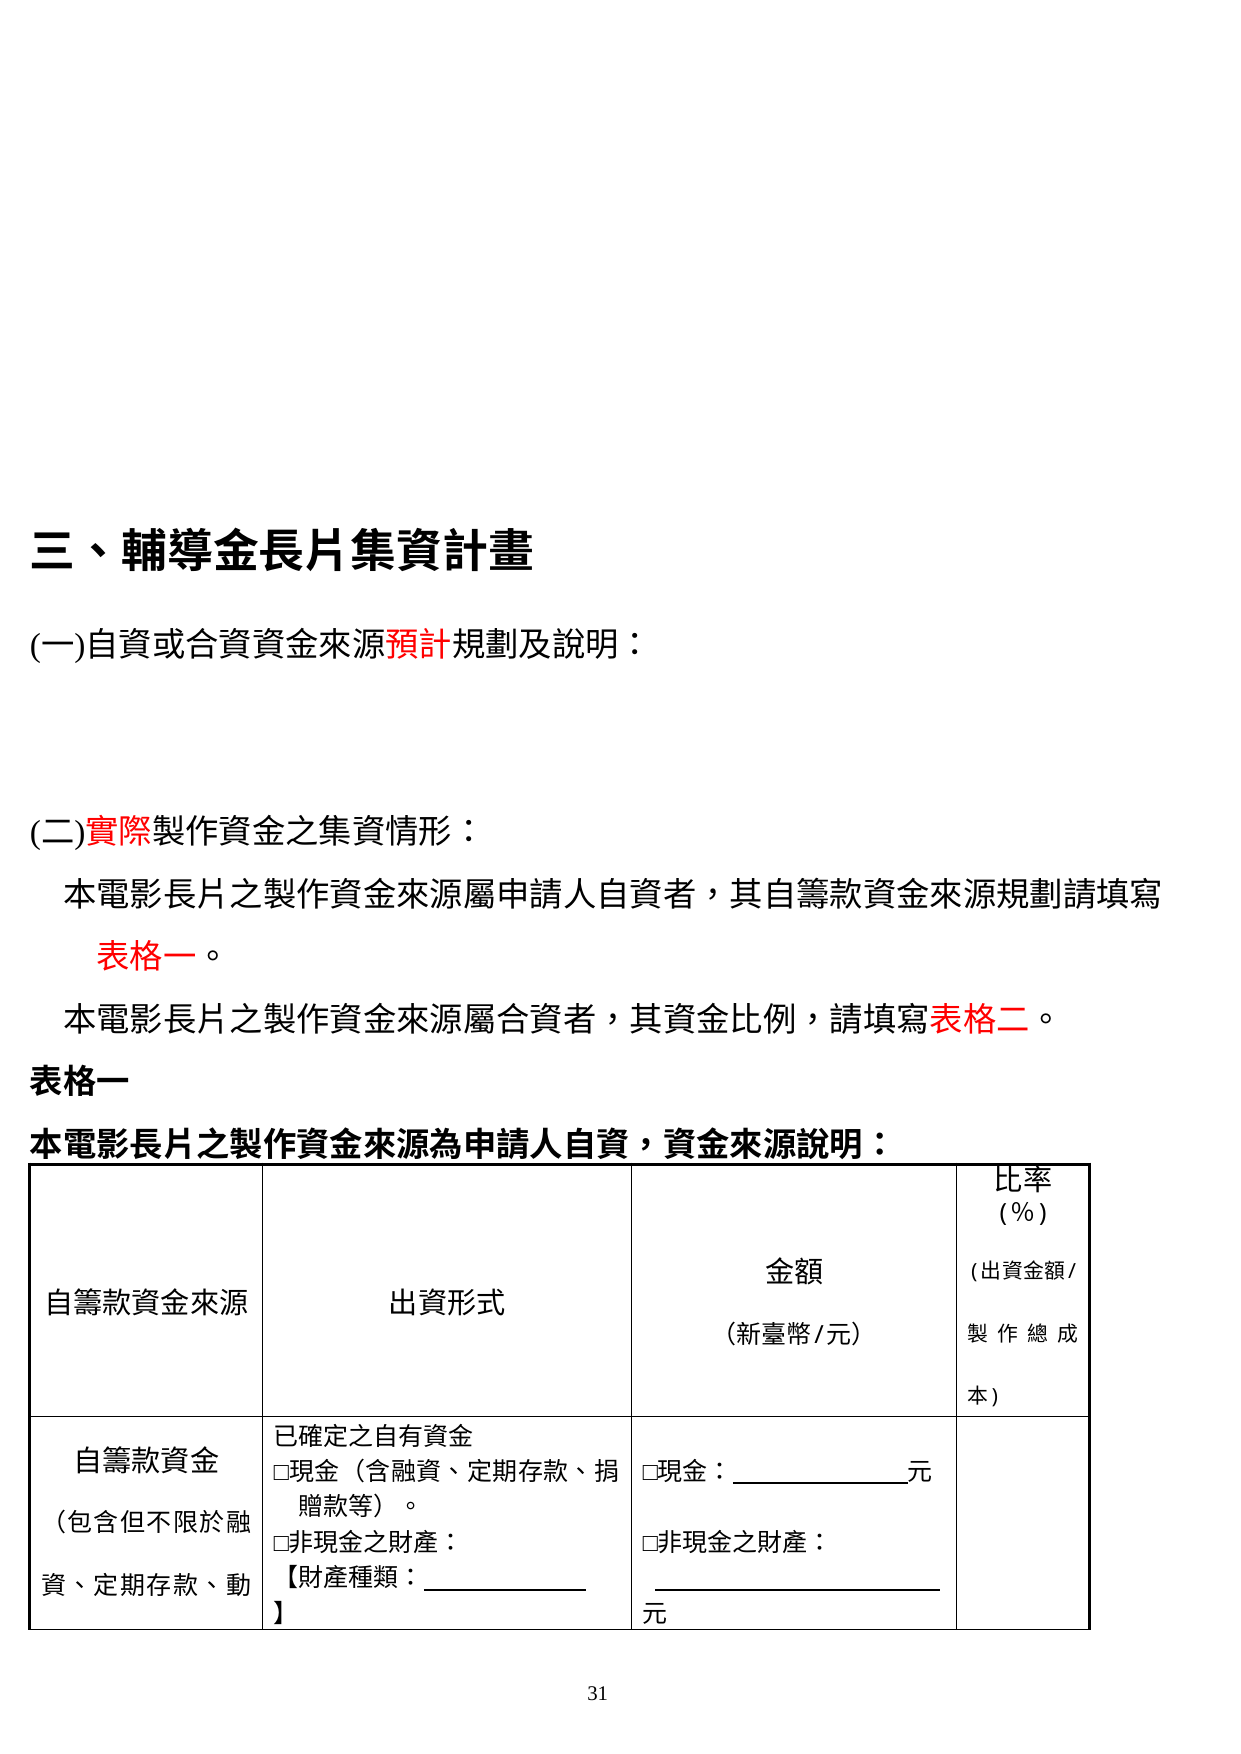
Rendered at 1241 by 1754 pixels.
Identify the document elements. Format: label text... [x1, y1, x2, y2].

text 本電影長片之製作資金來源為申請人自資，資金來源說明： [29, 1100, 1165, 1162]
table_header 比率(％) (出資金額/製作總成本) [957, 1166, 1088, 1416]
text 本電影長片之製作資金來源屬申請人自資者，其自籌款資金來源規劃請填寫表格一。 [29, 850, 1165, 975]
table_header 金額 （新臺幣/元） [632, 1166, 956, 1416]
table_cell □現金： 元 □非現金之財產： 元 [632, 1417, 956, 1629]
text 表格一 [29, 1037, 1165, 1100]
text (二)實際製作資金之集資情形： [29, 787, 1165, 850]
table_cell [957, 1417, 1088, 1629]
table_header 自籌款資金來源 [31, 1166, 262, 1416]
table_header 出資形式 [263, 1166, 631, 1416]
table_cell 已確定之自有資金 □現金（含融資、定期存款、捐贈款等）。 □非現金之財產： 【財產種類： 】 [263, 1417, 631, 1629]
text (一)自資或合資資金來源預計規劃及說明： [29, 600, 1165, 662]
text 三、輔導金長片集資計畫 [29, 475, 1165, 600]
text 本電影長片之製作資金來源屬合資者，其資金比例，請填寫表格二。 [29, 975, 1165, 1037]
table_cell 自籌款資金 （包含但不限於融資、定期存款、動 [31, 1417, 262, 1629]
